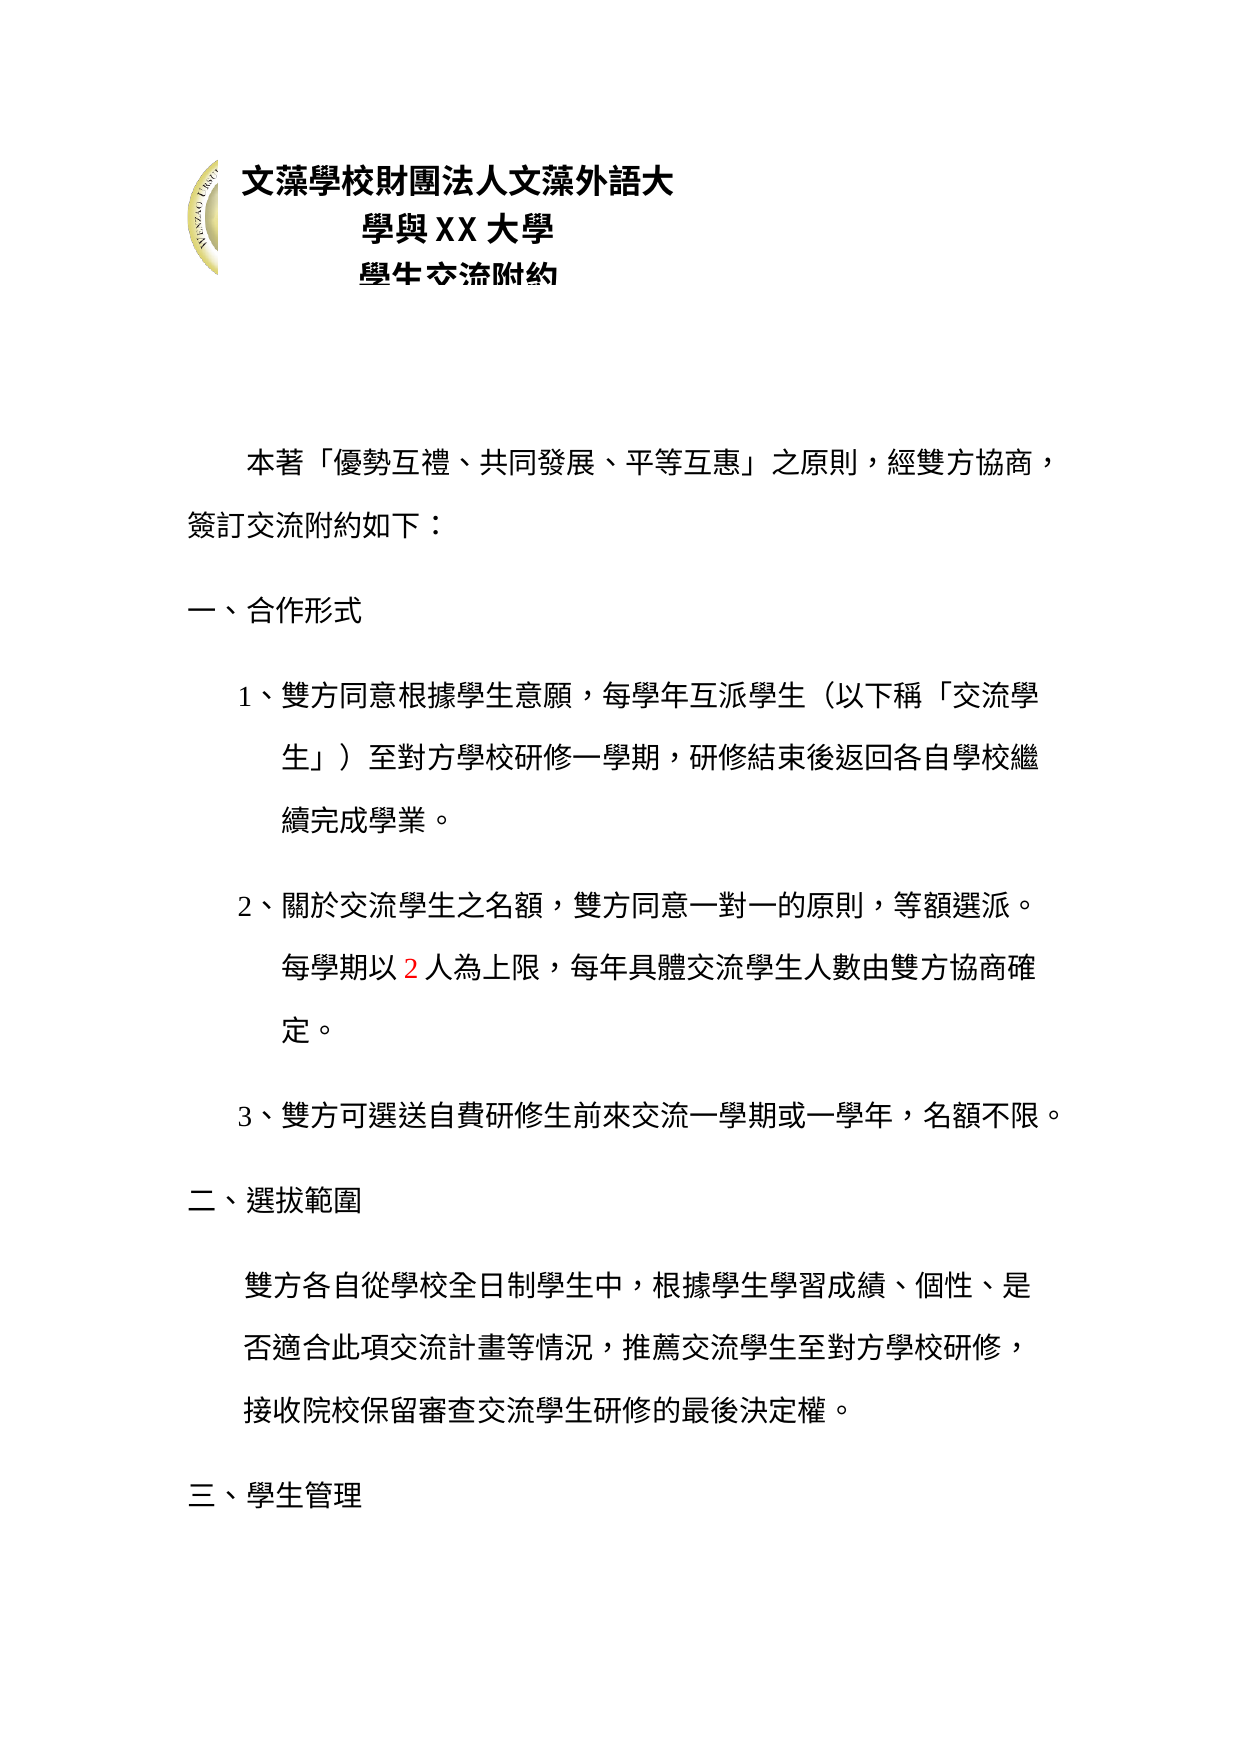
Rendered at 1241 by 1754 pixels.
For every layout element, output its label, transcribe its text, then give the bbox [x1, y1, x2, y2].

text 二、選拔範圍 [187, 1157, 1053, 1219]
text 學生交流附約 [233, 251, 683, 285]
text 一、合作形式 [187, 567, 1053, 629]
text 2、關於交流學生之名額，雙方同意一對一的原則，等額選派。每學期以2人為上限，每年具體交流學生人數由雙方協商確定。 [237, 862, 1053, 1049]
text 本著「優勢互禮、共同發展、平等互惠」之原則，經雙方協商，簽訂交流附約如下： [187, 419, 1053, 544]
text 3、雙方可選送自費研修生前來交流一學期或一學年，名額不限。 [237, 1072, 1053, 1134]
text 雙方各自從學校全日制學生中，根據學生學習成績、個性、是否適合此項交流計畫等情況，推薦交流學生至對方學校研修，接收院校保留審查交流學生研修的最後決定權。 [243, 1242, 1053, 1429]
text 文藻學校財團法人文藻外語大學與XX大學 [233, 155, 683, 251]
text 1、雙方同意根據學生意願，每學年互派學生（以下稱「交流學生」）至對方學校研修一學期，研修結束後返回各自學校繼續完成學業。 [237, 652, 1053, 839]
text 三、學生管理 [187, 1452, 1053, 1514]
